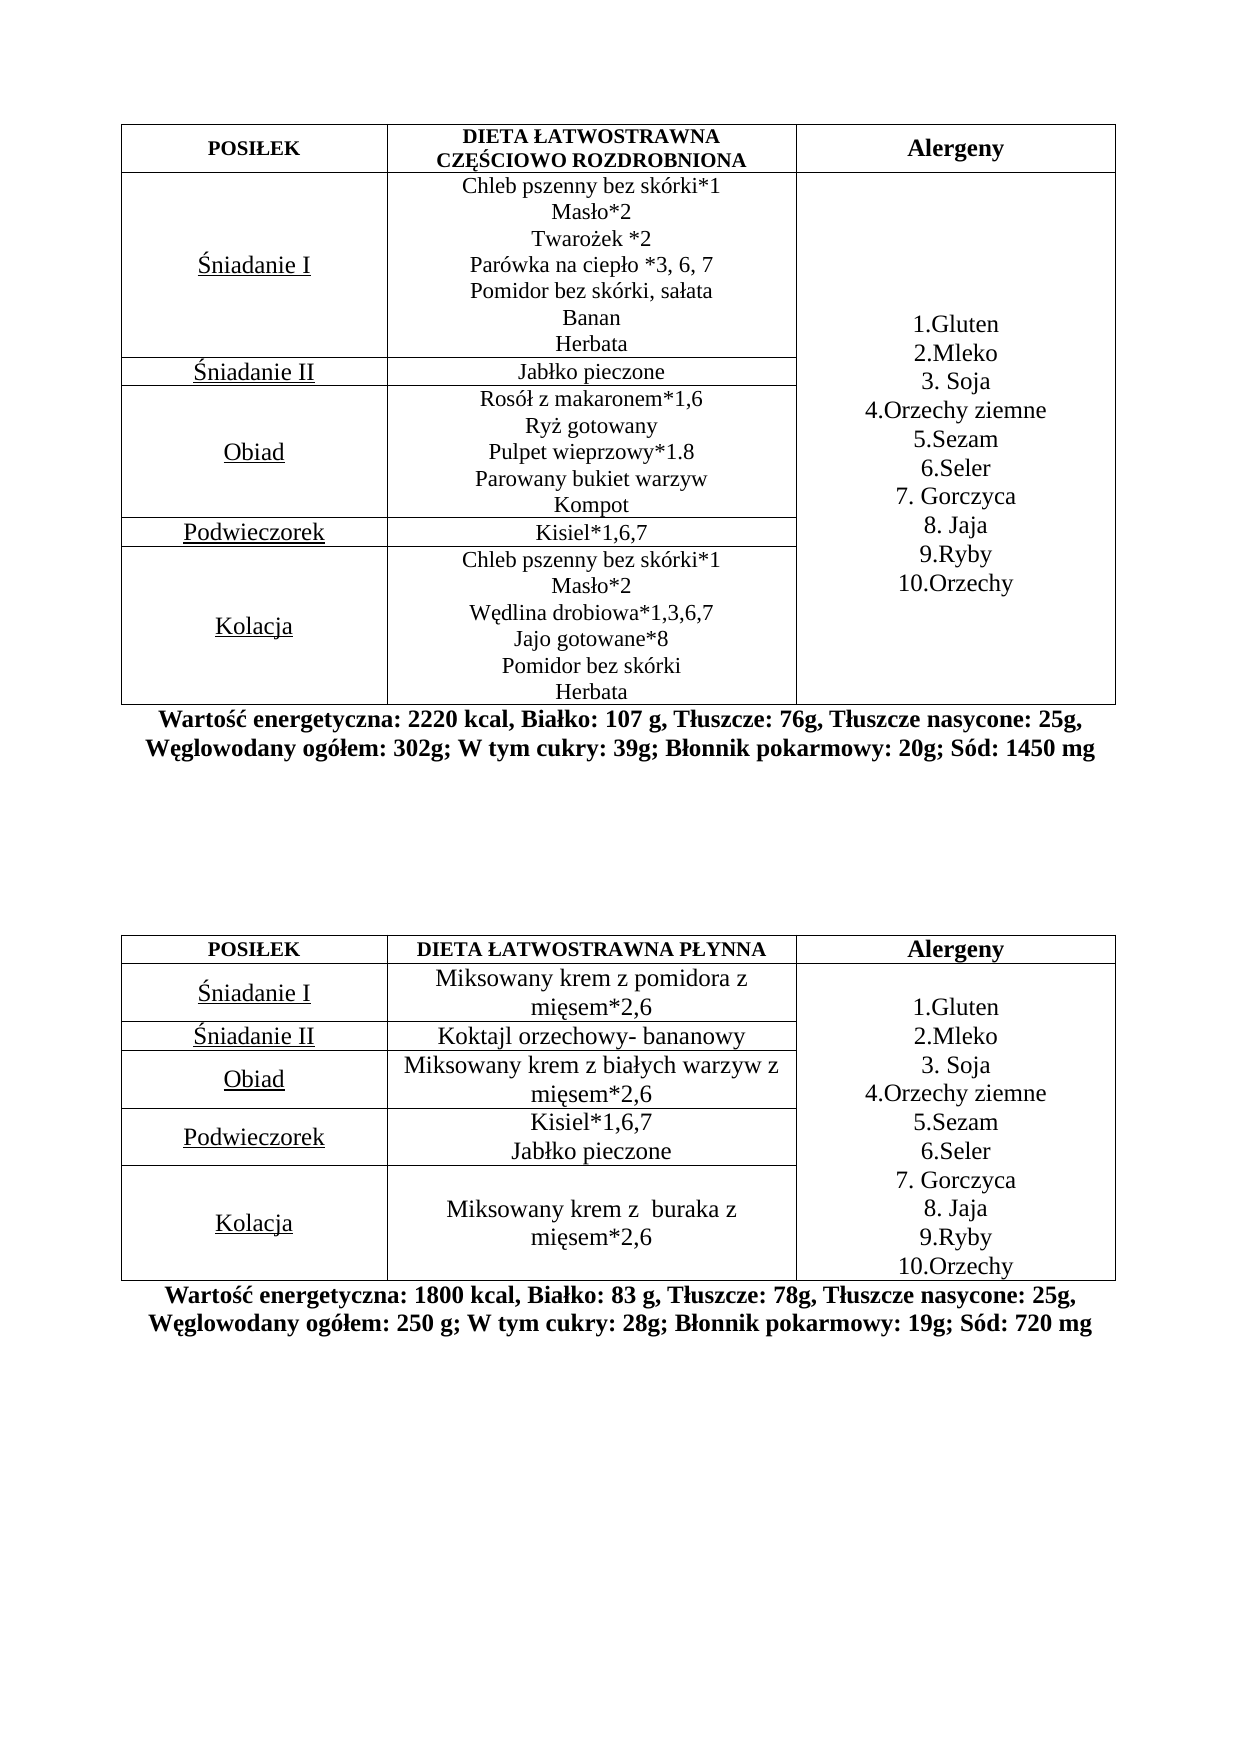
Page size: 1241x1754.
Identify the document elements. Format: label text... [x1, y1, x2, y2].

table_cell 1.Gluten 2.Mleko 3. Soja 4.Orzechy ziemne 5.Sezam 6.Seler 7. Gorczyca 8. Jaja 9.Ryby 10.Orzechy [797, 173, 1115, 704]
table_cell Podwieczorek [122, 518, 387, 546]
table_cell Kisiel*1,6,7 [388, 518, 796, 546]
table_cell Chleb pszenny bez skórki*1 Masło*2 Twarożek *2 Parówka na ciepło *3, 6, 7 Pomidor bez skórki, sałata Banan Herbata [388, 173, 796, 357]
table_header DIETA ŁATWOSTRAWNA CZĘŚCIOWO ROZDROBNIONA [388, 125, 796, 172]
table_cell Kolacja [122, 547, 387, 704]
table_cell Śniadanie I [122, 964, 387, 1021]
table_header Alergeny [797, 125, 1115, 172]
table_cell 1.Gluten 2.Mleko 3. Soja 4.Orzechy ziemne 5.Sezam 6.Seler 7. Gorczyca 8. Jaja 9.Ryby 10.Orzechy [797, 964, 1115, 1280]
table_cell Miksowany krem z buraka z mięsem*2,6 [388, 1166, 796, 1280]
text Wartość energetyczna: 1800 kcal, Białko: 83 g, Tłuszcze: 78g, Tłuszcze nasycone: 25g, Węglowodany ogółem: 250 g; W tym cukry: 28g; Błonnik pokarmowy: 19g; Sód: 720 mg [118, 1280, 1122, 1337]
table_header DIETA ŁATWOSTRAWNA PŁYNNA [388, 936, 796, 963]
table_header POSIŁEK [122, 125, 387, 172]
table_cell Rosół z makaronem*1,6 Ryż gotowany Pulpet wieprzowy*1.8 Parowany bukiet warzyw Kompot [388, 386, 796, 517]
table_cell Obiad [122, 1051, 387, 1107]
table_cell Obiad [122, 386, 387, 517]
table_cell Podwieczorek [122, 1109, 387, 1165]
table_cell Jabłko pieczone [388, 358, 796, 385]
table_cell Śniadanie II [122, 358, 387, 385]
table_cell Śniadanie I [122, 173, 387, 357]
table_cell Kisiel*1,6,7 Jabłko pieczone [388, 1109, 796, 1165]
table_cell Kolacja [122, 1166, 387, 1280]
table_cell Koktajl orzechowy- bananowy [388, 1022, 796, 1050]
text Wartość energetyczna: 2220 kcal, Białko: 107 g, Tłuszcze: 76g, Tłuszcze nasycone: 25g, Węglowodany ogółem: 302g; W tym cukry: 39g; Błonnik pokarmowy: 20g; Sód: 1450 mg [118, 704, 1122, 762]
table_cell Miksowany krem z białych warzyw z mięsem*2,6 [388, 1051, 796, 1107]
table_cell Miksowany krem z pomidora z mięsem*2,6 [388, 964, 796, 1021]
table_cell Śniadanie II [122, 1022, 387, 1050]
table_header Alergeny [797, 936, 1115, 963]
table_cell Chleb pszenny bez skórki*1 Masło*2 Wędlina drobiowa*1,3,6,7 Jajo gotowane*8 Pomidor bez skórki Herbata [388, 547, 796, 704]
table_header POSIŁEK [122, 936, 387, 963]
